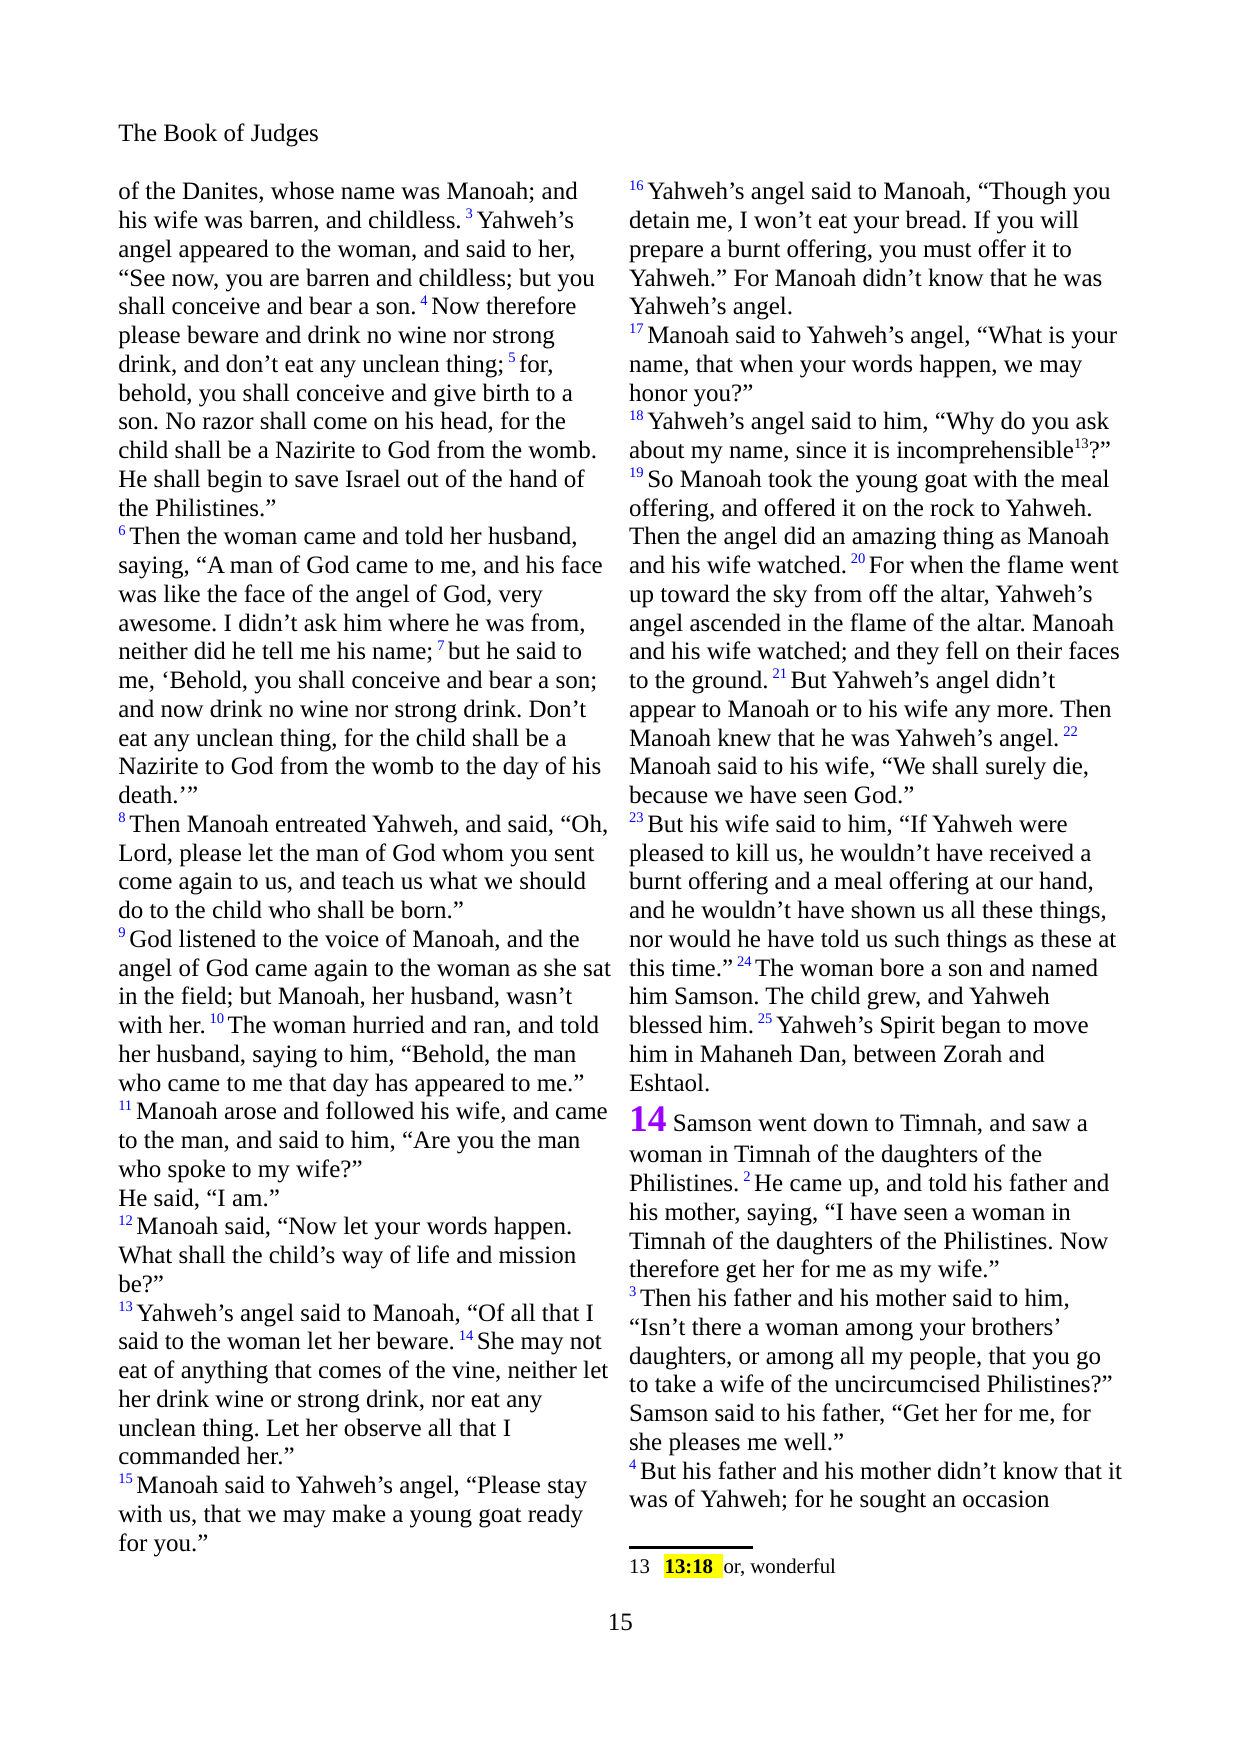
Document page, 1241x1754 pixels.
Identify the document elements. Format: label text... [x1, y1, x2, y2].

text 23 But his wife said to him, “If Yahweh were pleased to kill us, he wouldn’t have received a burnt offering and a meal offering at our hand, and he wouldn’t have shown us all these things, nor would he have told us such things as these at this time.” 24 The woman bore a son and named him Samson. The child grew, and Yahweh blessed him. 25 Yahweh’s Spirit began to move him in Mahaneh Dan, between Zorah and Eshtaol. [629, 809, 1122, 1096]
text 19 So Manoah took the young goat with the meal offering, and offered it on the rock to Yahweh. Then the angel did an amazing thing as Manoah and his wife watched. 20 For when the flame went up toward the sky from off the altar, Yahweh’s angel ascended in the flame of the altar. Manoah and his wife watched; and they fell on their faces to the ground. 21 But Yahweh’s angel didn’t appear to Manoah or to his wife any more. Then Manoah knew that he was Yahweh’s angel. 22 Manoah said to his wife, “We shall surely die, because we have seen God.” [629, 464, 1122, 809]
text 18 Yahweh’s angel said to him, “Why do you ask about my name, since it is incomprehensible?” [629, 406, 1122, 464]
text 4 But his father and his mother didn’t know that it was of Yahweh; for he sought an occasion [629, 1456, 1122, 1513]
text 9 God listened to the voice of Manoah, and the angel of God came again to the woman as she sat in the field; but Manoah, her husband, wasn’t with her. 10 The woman hurried and ran, and told her husband, saying to him, “Behold, the man who came to me that day has appeared to me.” [118, 924, 611, 1096]
text 14 Samson went down to Timnah, and saw a woman in Timnah of the daughters of the Philistines. 2 He came up, and told his father and his mother, saying, “I have seen a woman in Timnah of the daughters of the Philistines. Now therefore get her for me as my wife.” [629, 1096, 1122, 1283]
text 11 Manoah arose and followed his wife, and came to the man, and said to him, “Are you the man who spoke to my wife?” [118, 1096, 611, 1183]
text Samson said to his father, “Get her for me, for she pleases me well.” [629, 1398, 1122, 1456]
text of the Danites, whose name was Manoah; and his wife was barren, and childless. 3 Yahweh’s angel appeared to the woman, and said to her, “See now, you are barren and childless; but you shall conceive and bear a son. 4 Now therefore please beware and drink no wine nor strong drink, and don’t eat any unclean thing; 5 for, behold, you shall conceive and give birth to a son. No razor shall come on his head, for the child shall be a Nazirite to God from the womb. He shall begin to save Israel out of the hand of the Philistines.” [118, 176, 611, 521]
text 13 Yahweh’s angel said to Manoah, “Of all that I said to the woman let her beware. 14 She may not eat of anything that comes of the vine, neither let her drink wine or strong drink, nor eat any unclean thing. Let her observe all that I commanded her.” [118, 1298, 611, 1470]
text 6 Then the woman came and told her husband, saying, “A man of God came to me, and his face was like the face of the angel of God, very awesome. I didn’t ask him where he was from, neither did he tell me his name; 7 but he said to me, ‘Behold, you shall conceive and bear a son; and now drink no wine nor strong drink. Don’t eat any unclean thing, for the child shall be a Nazirite to God from the womb to the day of his death.’” [118, 521, 611, 809]
text 12 Manoah said, “Now let your words happen. What shall the child’s way of life and mission be?” [118, 1211, 611, 1298]
text He said, “I am.” [118, 1183, 611, 1211]
text 13:18 or, wonderful [629, 1553, 1122, 1578]
text 3 Then his father and his mother said to him, “Isn’t there a woman among your brothers’ daughters, or among all my people, that you go to take a wife of the uncircumcised Philistines?” [629, 1283, 1122, 1398]
text 17 Manoah said to Yahweh’s angel, “What is your name, that when your words happen, we may honor you?” [629, 320, 1122, 406]
text 8 Then Manoah entreated Yahweh, and said, “Oh, Lord, please let the man of God whom you sent come again to us, and teach us what we should do to the child who shall be born.” [118, 809, 611, 924]
text 15 Manoah said to Yahweh’s angel, “Please stay with us, that we may make a young goat ready for you.” [118, 1470, 611, 1556]
text 16 Yahweh’s angel said to Manoah, “Though you detain me, I won’t eat your bread. If you will prepare a burnt offering, you must offer it to Yahweh.” For Manoah didn’t know that he was Yahweh’s angel. [629, 176, 1122, 320]
